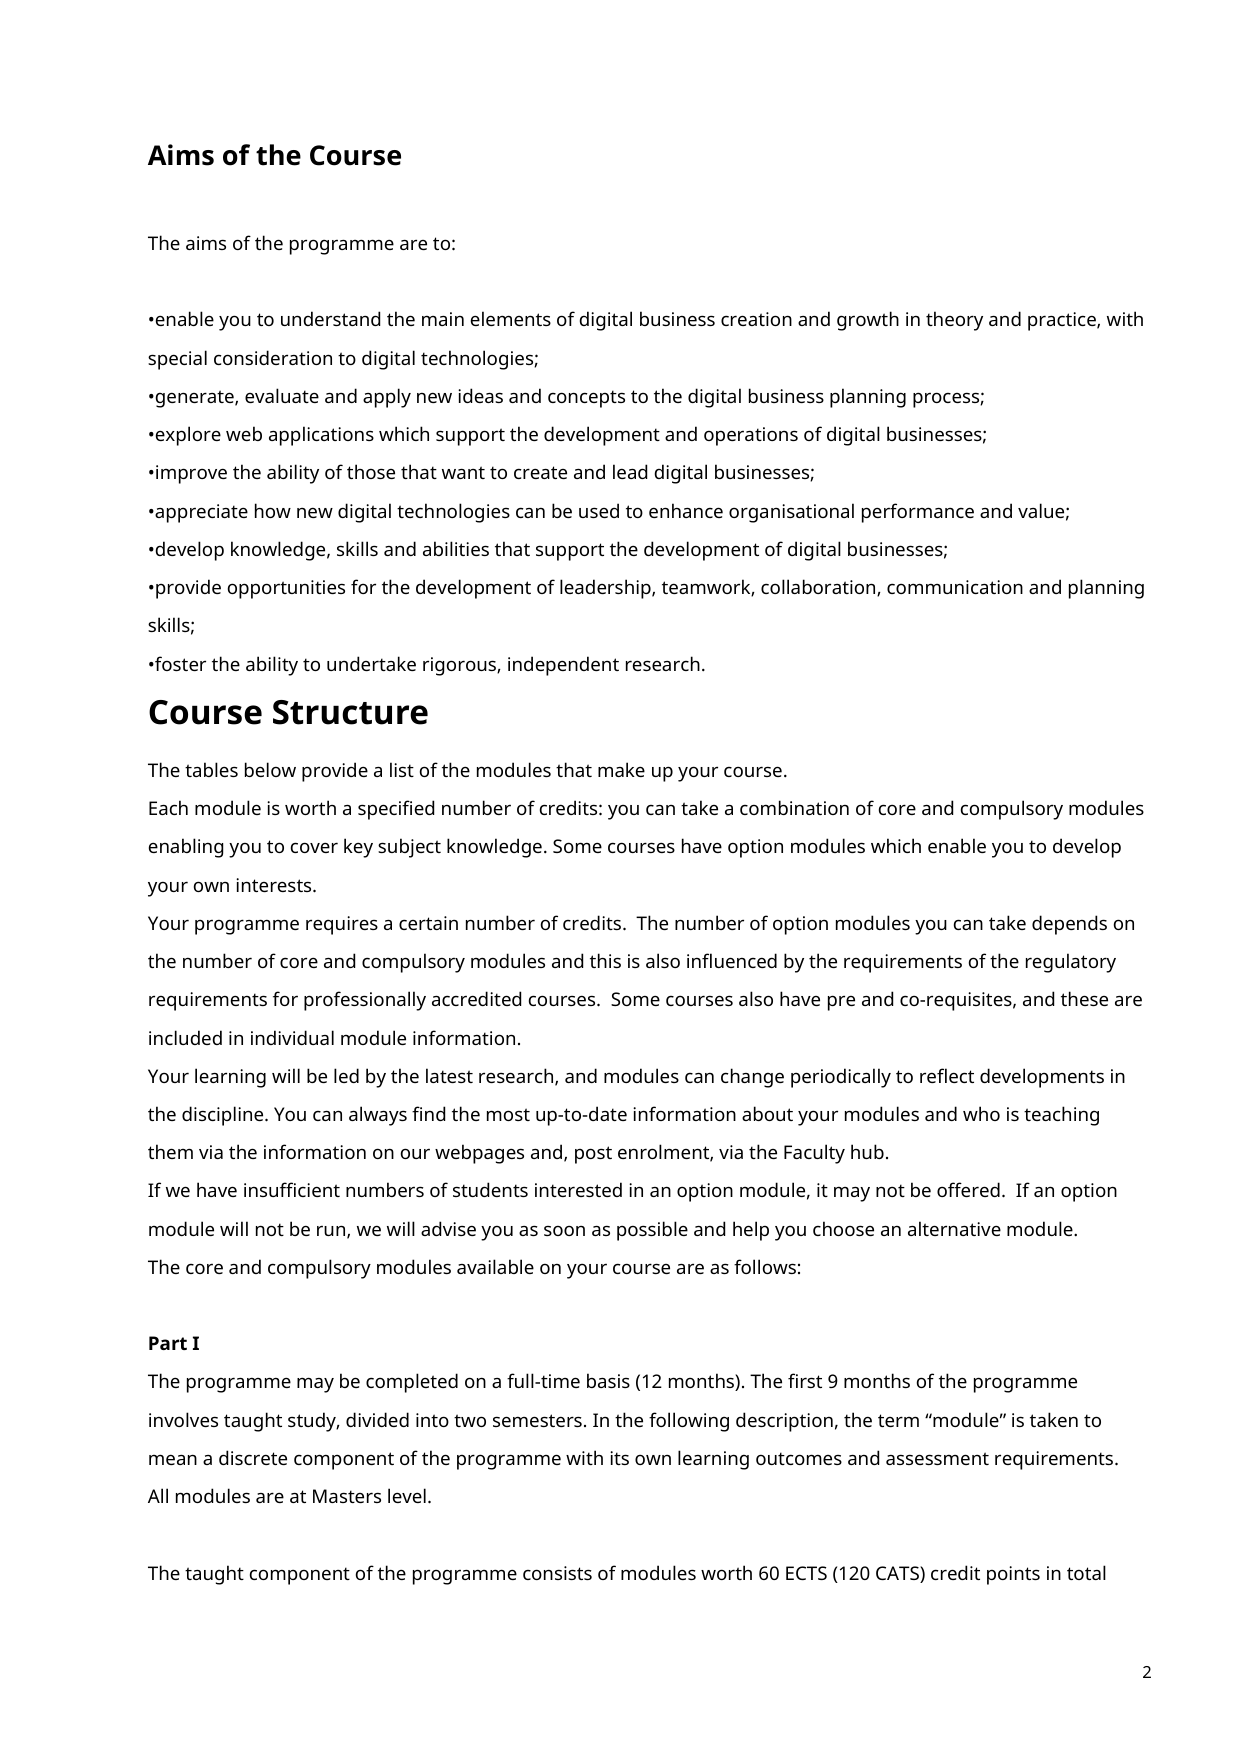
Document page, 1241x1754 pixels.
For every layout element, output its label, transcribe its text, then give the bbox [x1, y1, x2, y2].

text The tables below provide a list of the modules that make up your course. [148, 757, 1152, 783]
text The core and compulsory modules available on your course are as follows: [148, 1254, 1152, 1280]
subtitle Course Structure [148, 689, 1152, 734]
text If we have insufficient numbers of students interested in an option module, it may not be offered. If an option module will not be run, we will advise you as soon as possible and help you choose an alternative module. [148, 1178, 1152, 1241]
text Your learning will be led by the latest research, and modules can change periodically to reflect developments in the discipline. You can always find the most up-to-date information about your modules and who is teaching them via the information on our webpages and, post enrolment, via the Faculty hub. [148, 1063, 1152, 1165]
text Each module is worth a specified number of credits: you can take a combination of core and compulsory modules enabling you to cover key subject knowledge. Some courses have option modules which enable you to develop your own interests. [148, 795, 1152, 897]
text The aims of the programme are to: •enable you to understand the main elements of digital business creation and growth in theory and practice, with special consideration to digital technologies; •generate, evaluate and apply new ideas and concepts to the digital business planning process; •explore web applications which support the development and operations of digital businesses; •improve the ability of those that want to create and lead digital businesses; •appreciate how new digital technologies can be used to enhance organisational performance and value; •develop knowledge, skills and abilities that support the development of digital businesses; •provide opportunities for the development of leadership, teamwork, collaboration, communication and planning skills; •foster the ability to undertake rigorous, independent research. [148, 230, 1152, 676]
subtitle Aims of the Course [148, 137, 1152, 174]
table_header Part I The programme may be completed on a full-time basis (12 months). The first 9 months of the programme involves taught study, divided into two semesters. In the following description, the term “module” is taken to mean a discrete component of the programme with its own learning outcomes and assessment requirements. All modules are at Masters level. The taught component of the programme consists of modules worth 60 ECTS (120 CATS) credit points in total [136, 1293, 1152, 1586]
text Your programme requires a certain number of credits. The number of option modules you can take depends on the number of core and compulsory modules and this is also influenced by the requirements of the regulatory requirements for professionally accredited courses. Some courses also have pre and co-requisites, and these are included in individual module information. [148, 910, 1152, 1050]
